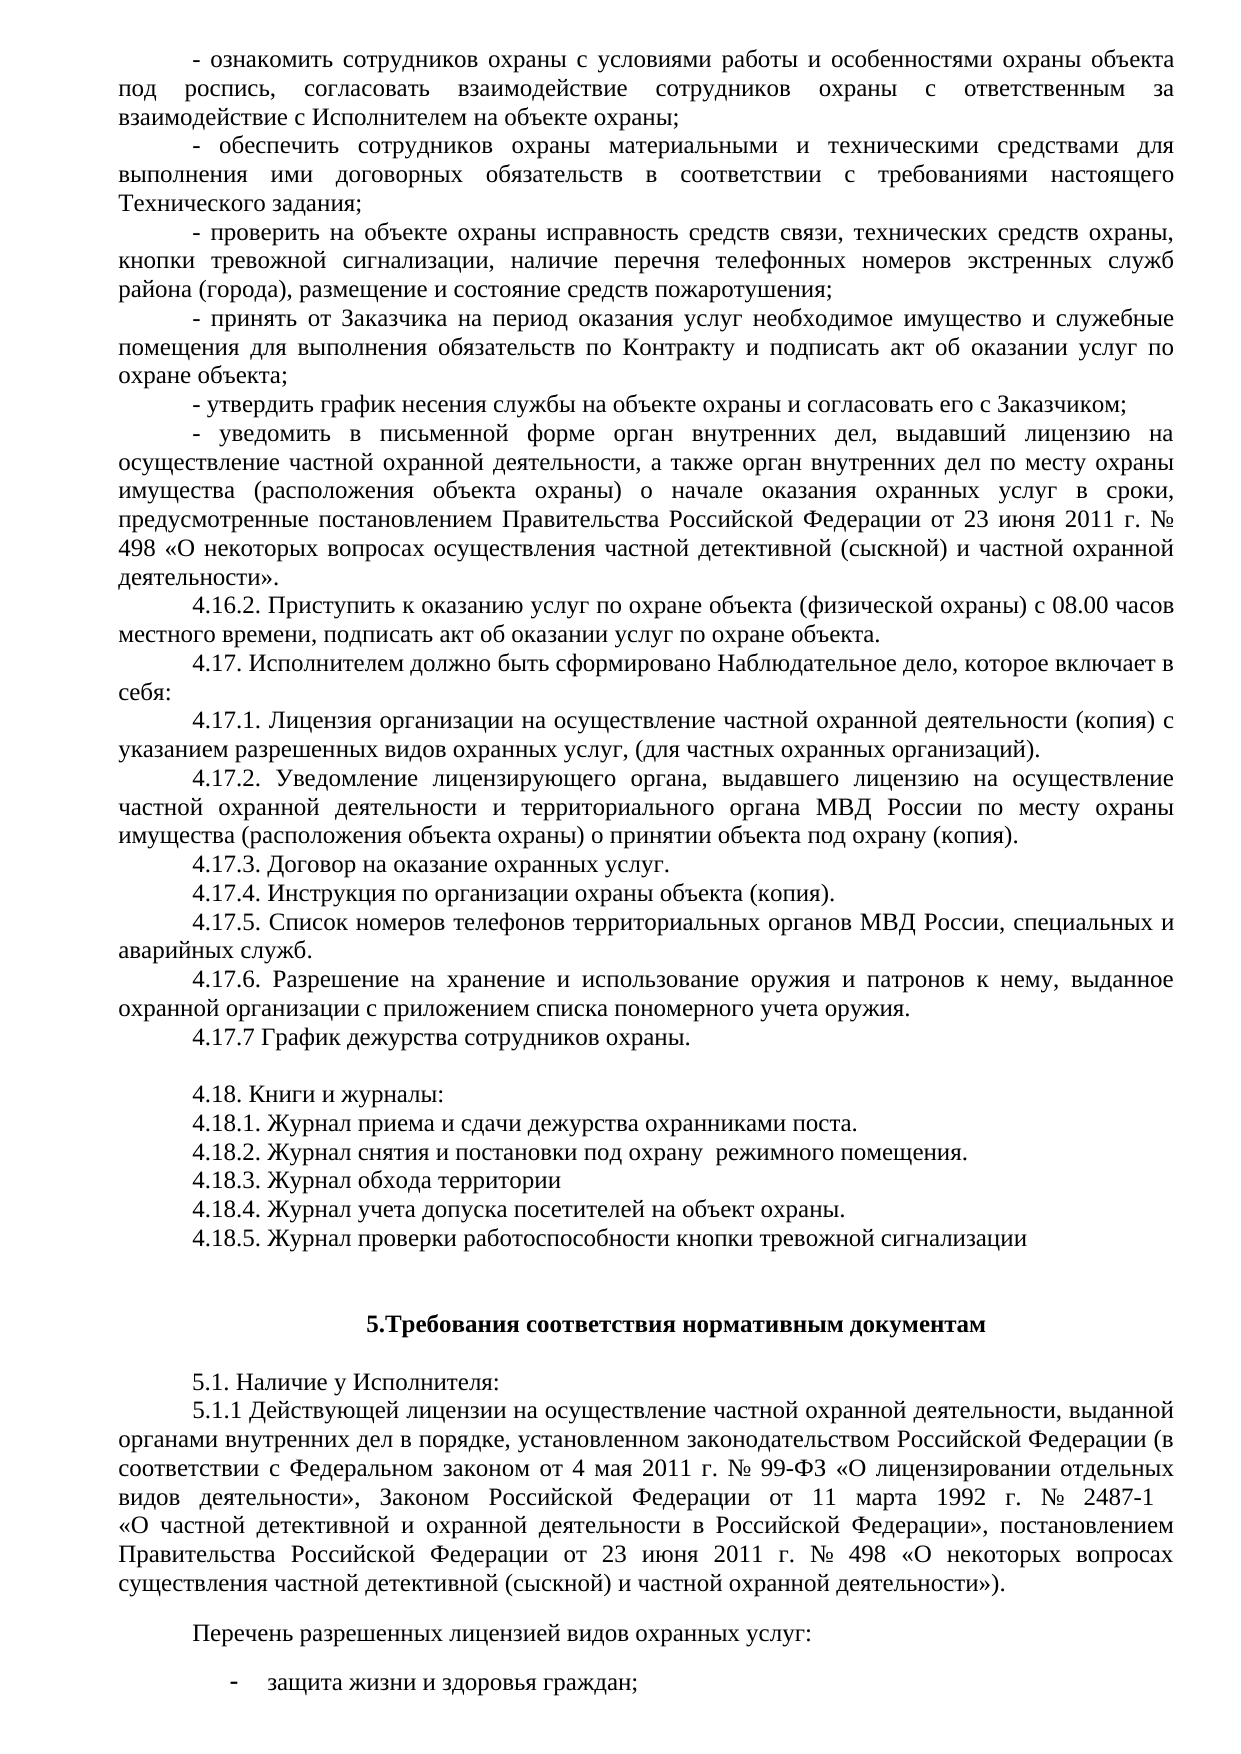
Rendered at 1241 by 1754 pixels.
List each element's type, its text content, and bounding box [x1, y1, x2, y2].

text 4.18.5. Журнал проверки работоспособности кнопки тревожной сигнализации [118, 1223, 1175, 1252]
text 4.16.2. Приступить к оказанию услуг по охране объекта (физической охраны) с 08.00 часов местного времени, подписать акт об оказании услуг по охране объекта. [118, 591, 1175, 648]
text 5.Требования соответствия нормативным документам [177, 1309, 1175, 1338]
text 4.18.3. Журнал обхода территории [118, 1166, 1175, 1194]
text - уведомить в письменной форме орган внутренних дел, выдавший лицензию на осуществление частной охранной деятельности, а также орган внутренних дел по месту охраны имущества (расположения объекта охраны) о начале оказания охранных услуг в сроки, предусмотренные постановлением Правительства Российской Федерации от 23 июня 2011 г. № 498 «О некоторых вопросах осуществления частной детективной (сыскной) и частной охранной деятельности». [118, 418, 1175, 591]
text 5.1.1 Действующей лицензии на осуществление частной охранной деятельности, выданной органами внутренних дел в порядке, установленном законодательством Российской Федерации (в соответствии с Федеральном законом от 4 мая 2011 г. № 99-ФЗ «О лицензировании отдельных видов деятельности», Законом Российской Федерации от 11 марта 1992 г. № 2487-1 «О частной детективной и охранной деятельности в Российской Федерации», постановлением Правительства Российской Федерации от 23 июня 2011 г. № 498 «О некоторых вопросах существления частной детективной (сыскной) и частной охранной деятельности»). [118, 1396, 1175, 1597]
text - утвердить график несения службы на объекте охраны и согласовать его с Заказчиком; [118, 389, 1175, 418]
text 4.17.4. Инструкция по организации охраны объекта (копия). [118, 878, 1175, 907]
text 4.18.2. Журнал снятия и постановки под охрану режимного помещения. [118, 1137, 1175, 1166]
text 4.17.5. Список номеров телефонов территориальных органов МВД России, специальных и аварийных служб. [118, 907, 1175, 964]
text - проверить на объекте охраны исправность средств связи, технических средств охраны, кнопки тревожной сигнализации, наличие перечня телефонных номеров экстренных служб района (города), размещение и состояние средств пожаротушения; [118, 217, 1175, 303]
text - принять от Заказчика на период оказания услуг необходимое имущество и служебные помещения для выполнения обязательств по Контракту и подписать акт об оказании услуг по охране объекта; [118, 303, 1175, 389]
text - обеспечить сотрудников охраны материальными и техническими средствами для выполнения ими договорных обязательств в соответствии с требованиями настоящего Технического задания; [118, 131, 1175, 217]
text 4.17.1. Лицензия организации на осуществление частной охранной деятельности (копия) с указанием разрешенных видов охранных услуг, (для частных охранных организаций). [118, 706, 1175, 763]
text 4.17. Исполнителем должно быть сформировано Наблюдательное дело, которое включает в себя: [118, 648, 1175, 706]
text 4.17.6. Разрешение на хранение и использование оружия и патронов к нему, выданное охранной организации с приложением списка пономерного учета оружия. [118, 964, 1175, 1022]
text 4.18.4. Журнал учета допуска посетителей на объект охраны. [118, 1194, 1175, 1223]
text 4.17.7 График дежурства сотрудников охраны. [118, 1022, 1175, 1051]
text 4.18.1. Журнал приема и сдачи дежурства охранниками поста. [118, 1108, 1175, 1137]
text 5.1. Наличие у Исполнителя: [118, 1367, 1175, 1396]
text Перечень разрешенных лицензией видов охранных услуг: [118, 1618, 1175, 1646]
text - ознакомить сотрудников охраны с условиями работы и особенностями охраны объекта под роспись, согласовать взаимодействие сотрудников охраны с ответственным за взаимодействие с Исполнителем на объекте охраны; [118, 44, 1175, 131]
text 4.17.3. Договор на оказание охранных услуг. [118, 849, 1175, 878]
text 4.18. Книги и журналы: [118, 1079, 1175, 1108]
list защита жизни и здоровья граждан; [229, 1667, 1175, 1696]
text 4.17.2. Уведомление лицензирующего органа, выдавшего лицензию на осуществление частной охранной деятельности и территориального органа МВД России по месту охраны имущества (расположения объекта охраны) о принятии объекта под охрану (копия). [118, 763, 1175, 849]
